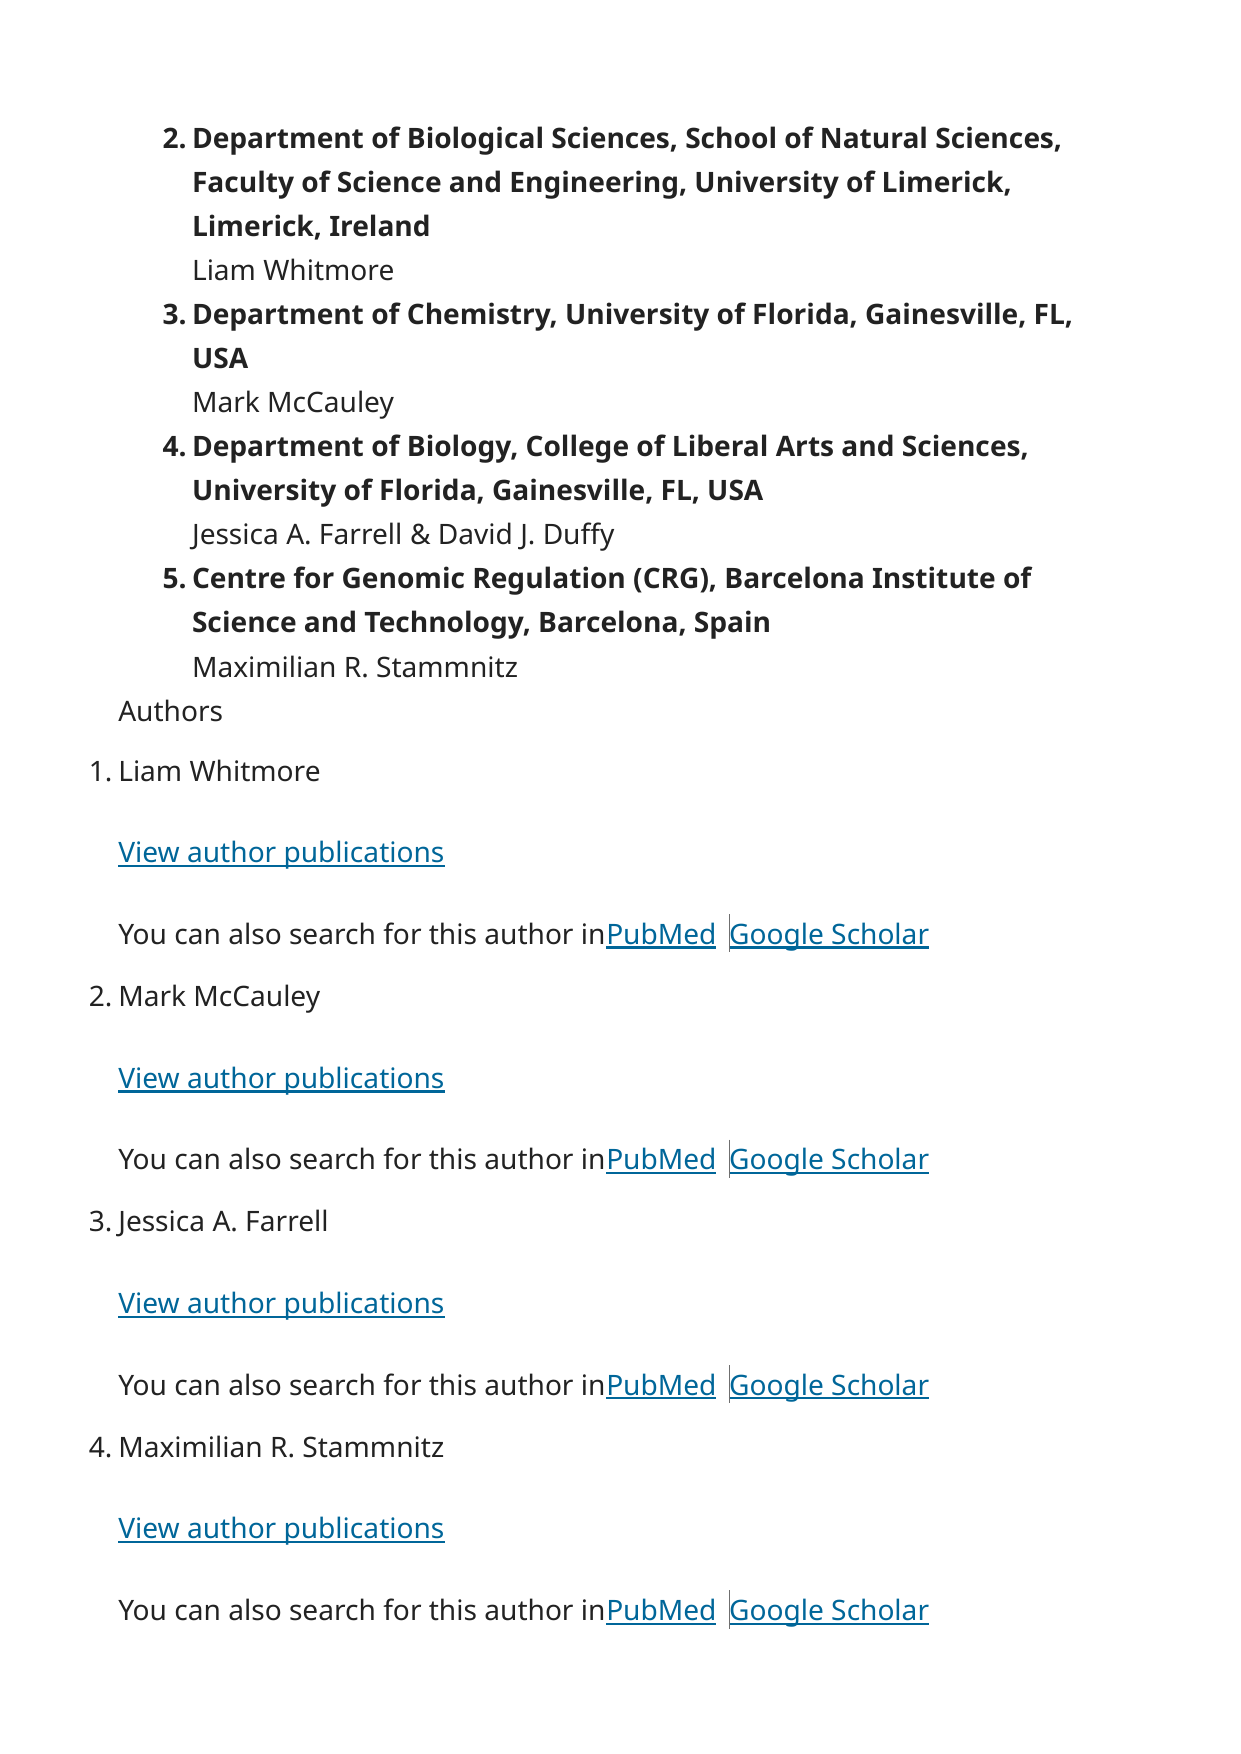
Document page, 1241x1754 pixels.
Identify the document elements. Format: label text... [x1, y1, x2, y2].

list Mark McCauley [118, 976, 1122, 1015]
list Maximilian R. Stammnitz [162, 647, 1122, 685]
list Maximilian R. Stammnitz [118, 1427, 1122, 1466]
list Jessica A. Farrell & David J. Duffy [162, 515, 1122, 553]
list View author publications [118, 832, 1122, 871]
list Mark McCauley [162, 382, 1122, 421]
list Centre for Genomic Regulation (CRG), Barcelona Institute of Science and Technology, Barcelona, Spain [162, 559, 1122, 641]
list Google Scholar [730, 914, 1122, 952]
list Liam Whitmore [118, 751, 1122, 789]
list Google Scholar [730, 1139, 1122, 1178]
list You can also search for this author inPubMed [118, 914, 729, 952]
list Department of Chemistry, University of Florida, Gainesville, FL, USA [162, 294, 1122, 377]
list You can also search for this author inPubMed [118, 1365, 729, 1403]
list You can also search for this author inPubMed [118, 1139, 729, 1178]
list View author publications [118, 1509, 1122, 1547]
list Department of Biological Sciences, School of Natural Sciences, Faculty of Science and Engineering, University of Limerick, Limerick, Ireland [162, 118, 1122, 244]
list Google Scholar [730, 1590, 1122, 1629]
list Jessica A. Farrell [118, 1202, 1122, 1240]
list View author publications [118, 1283, 1122, 1322]
list View author publications [118, 1058, 1122, 1096]
list Department of Biology, College of Liberal Arts and Sciences, University of Florida, Gainesville, FL, USA [162, 427, 1122, 509]
list Google Scholar [730, 1365, 1122, 1403]
list You can also search for this author inPubMed [118, 1590, 729, 1629]
text Authors [118, 691, 1122, 729]
list Liam Whitmore [162, 250, 1122, 289]
